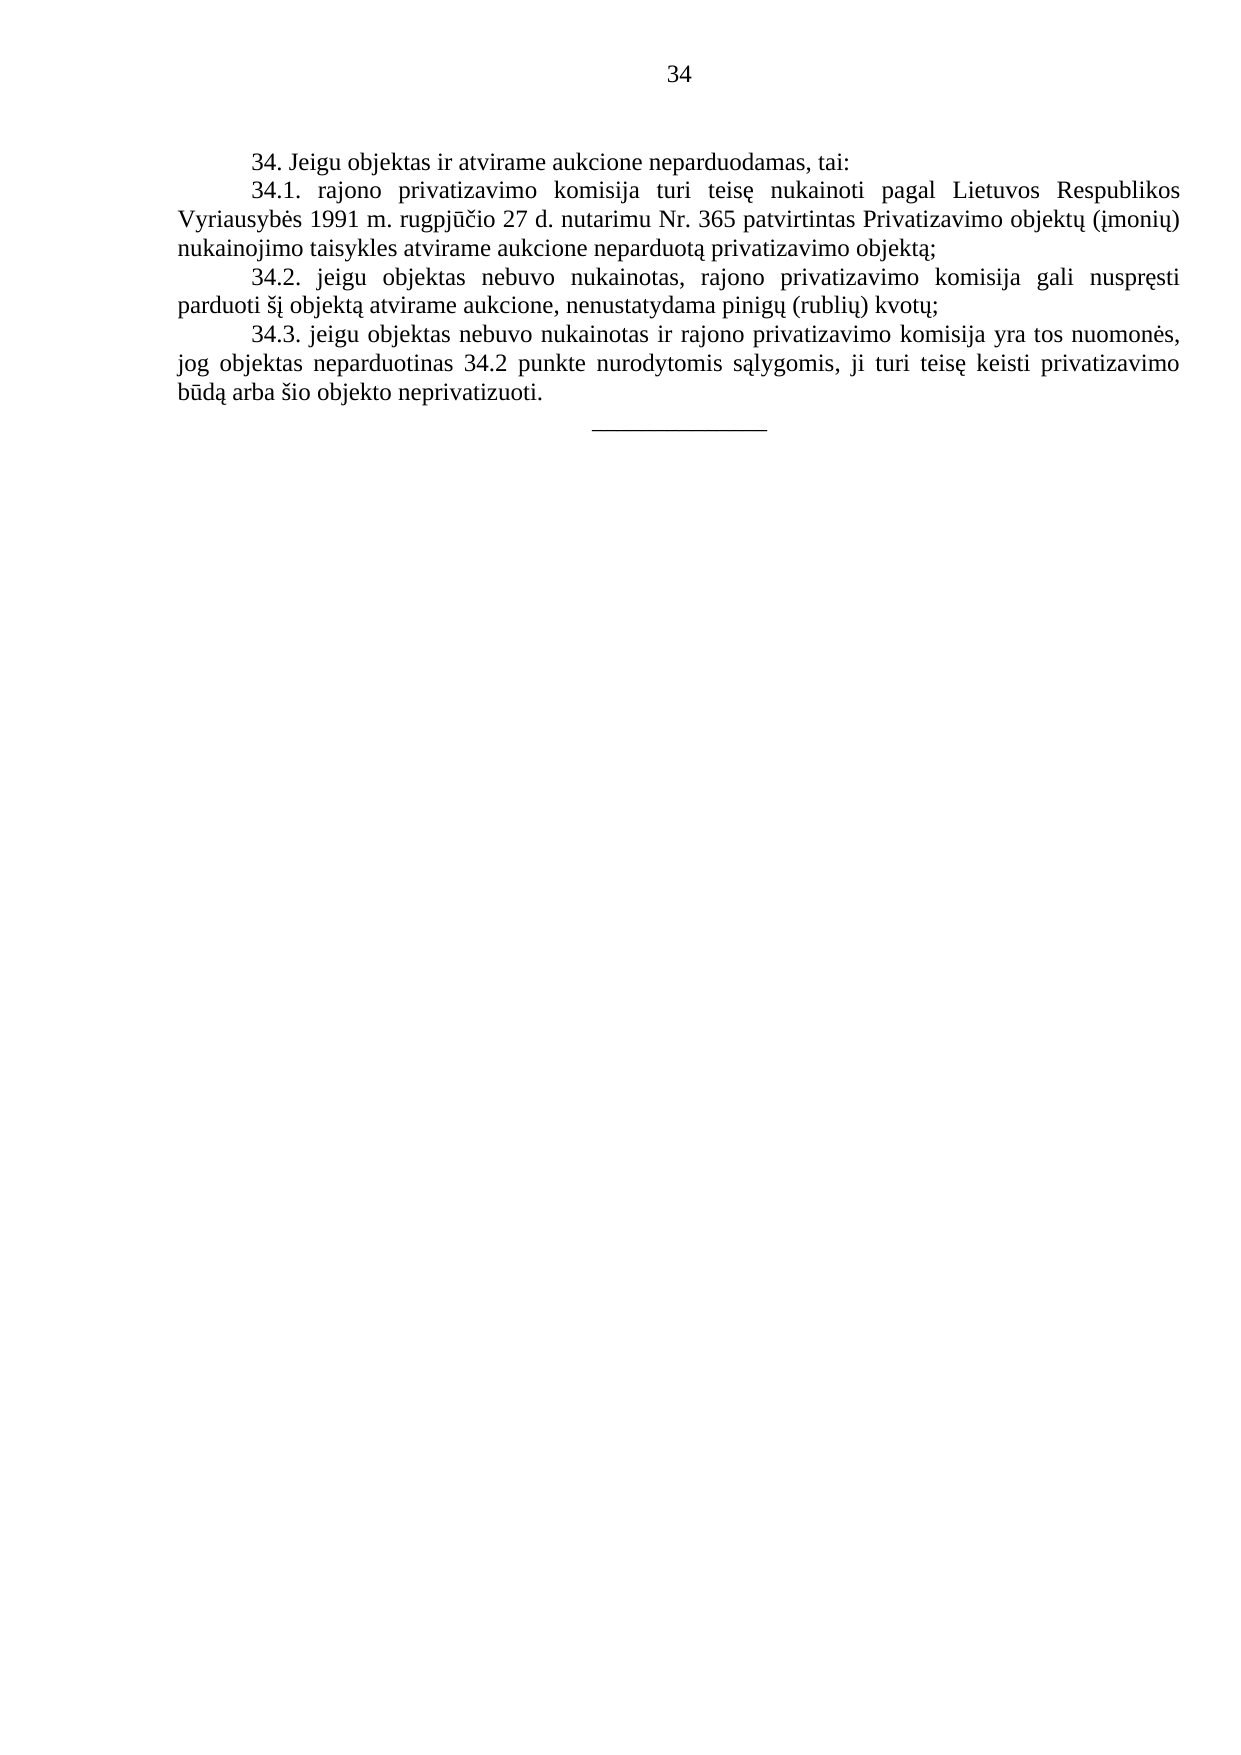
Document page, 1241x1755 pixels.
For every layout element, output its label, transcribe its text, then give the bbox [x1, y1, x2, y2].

text 34.2. jeigu objektas nebuvo nukainotas, rajono privatizavimo komisija gali nuspręsti parduoti šį objektą atvirame aukcione, nenustatydama pinigų (rublių) kvotų; [177, 262, 1181, 319]
text 34. Jeigu objektas ir atvirame aukcione neparduodamas, tai: [177, 147, 1181, 176]
text 34.3. jeigu objektas nebuvo nukainotas ir rajono privatizavimo komisija yra tos nuomonės, jog objektas neparduotinas 34.2 punkte nurodytomis sąlygomis, ji turi teisę keisti privatizavimo būdą arba šio objekto neprivatizuoti. [177, 319, 1181, 406]
text ______________ [177, 406, 1181, 434]
text 34.1. rajono privatizavimo komisija turi teisę nukainoti pagal Lietuvos Respublikos Vyriausybės 1991 m. rugpjūčio 27 d. nutarimu Nr. 365 patvirtintas Privatizavimo objektų (įmonių) nukainojimo taisykles atvirame aukcione neparduotą privatizavimo objektą; [177, 176, 1181, 262]
